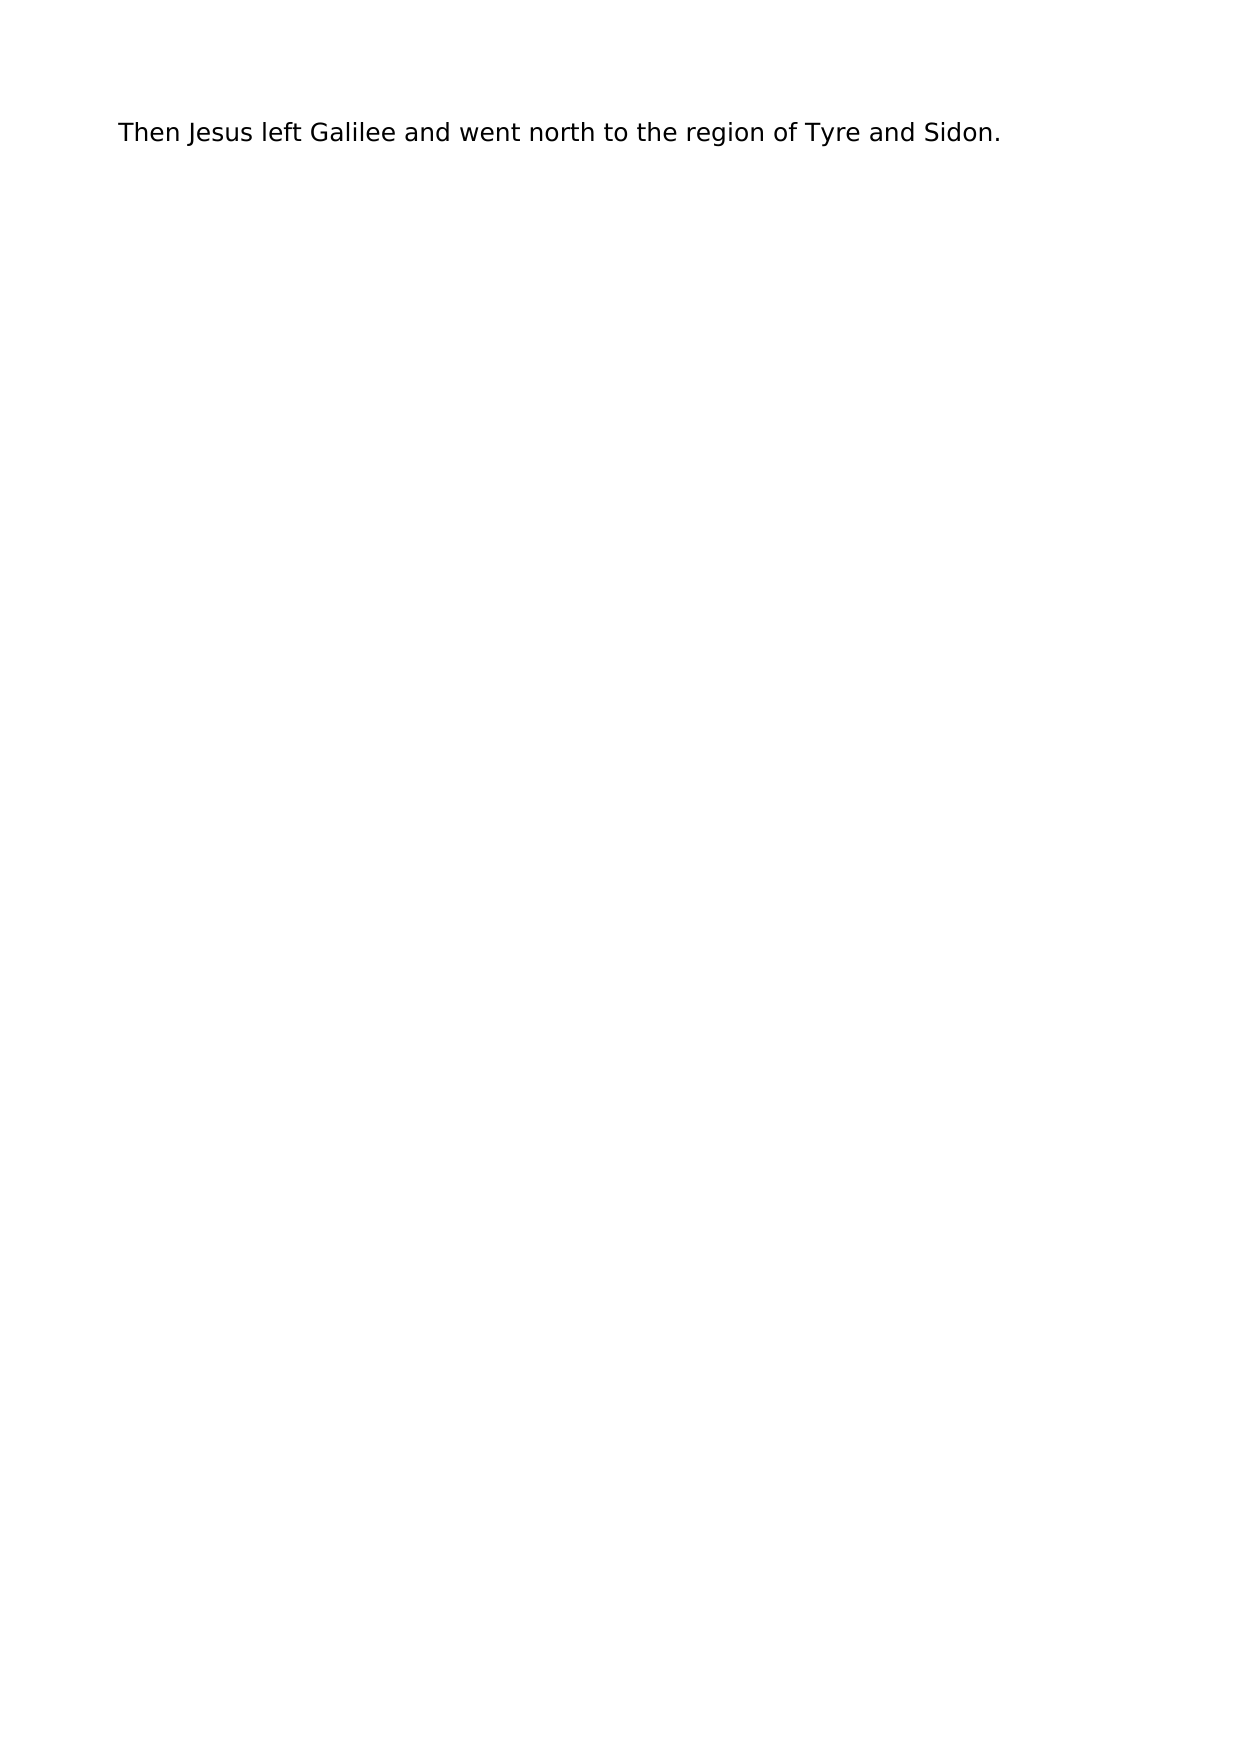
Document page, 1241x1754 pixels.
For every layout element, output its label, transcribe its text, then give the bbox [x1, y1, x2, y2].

text Then Jesus left Galilee and went north to the region of Tyre and Sidon. [118, 118, 1122, 147]
